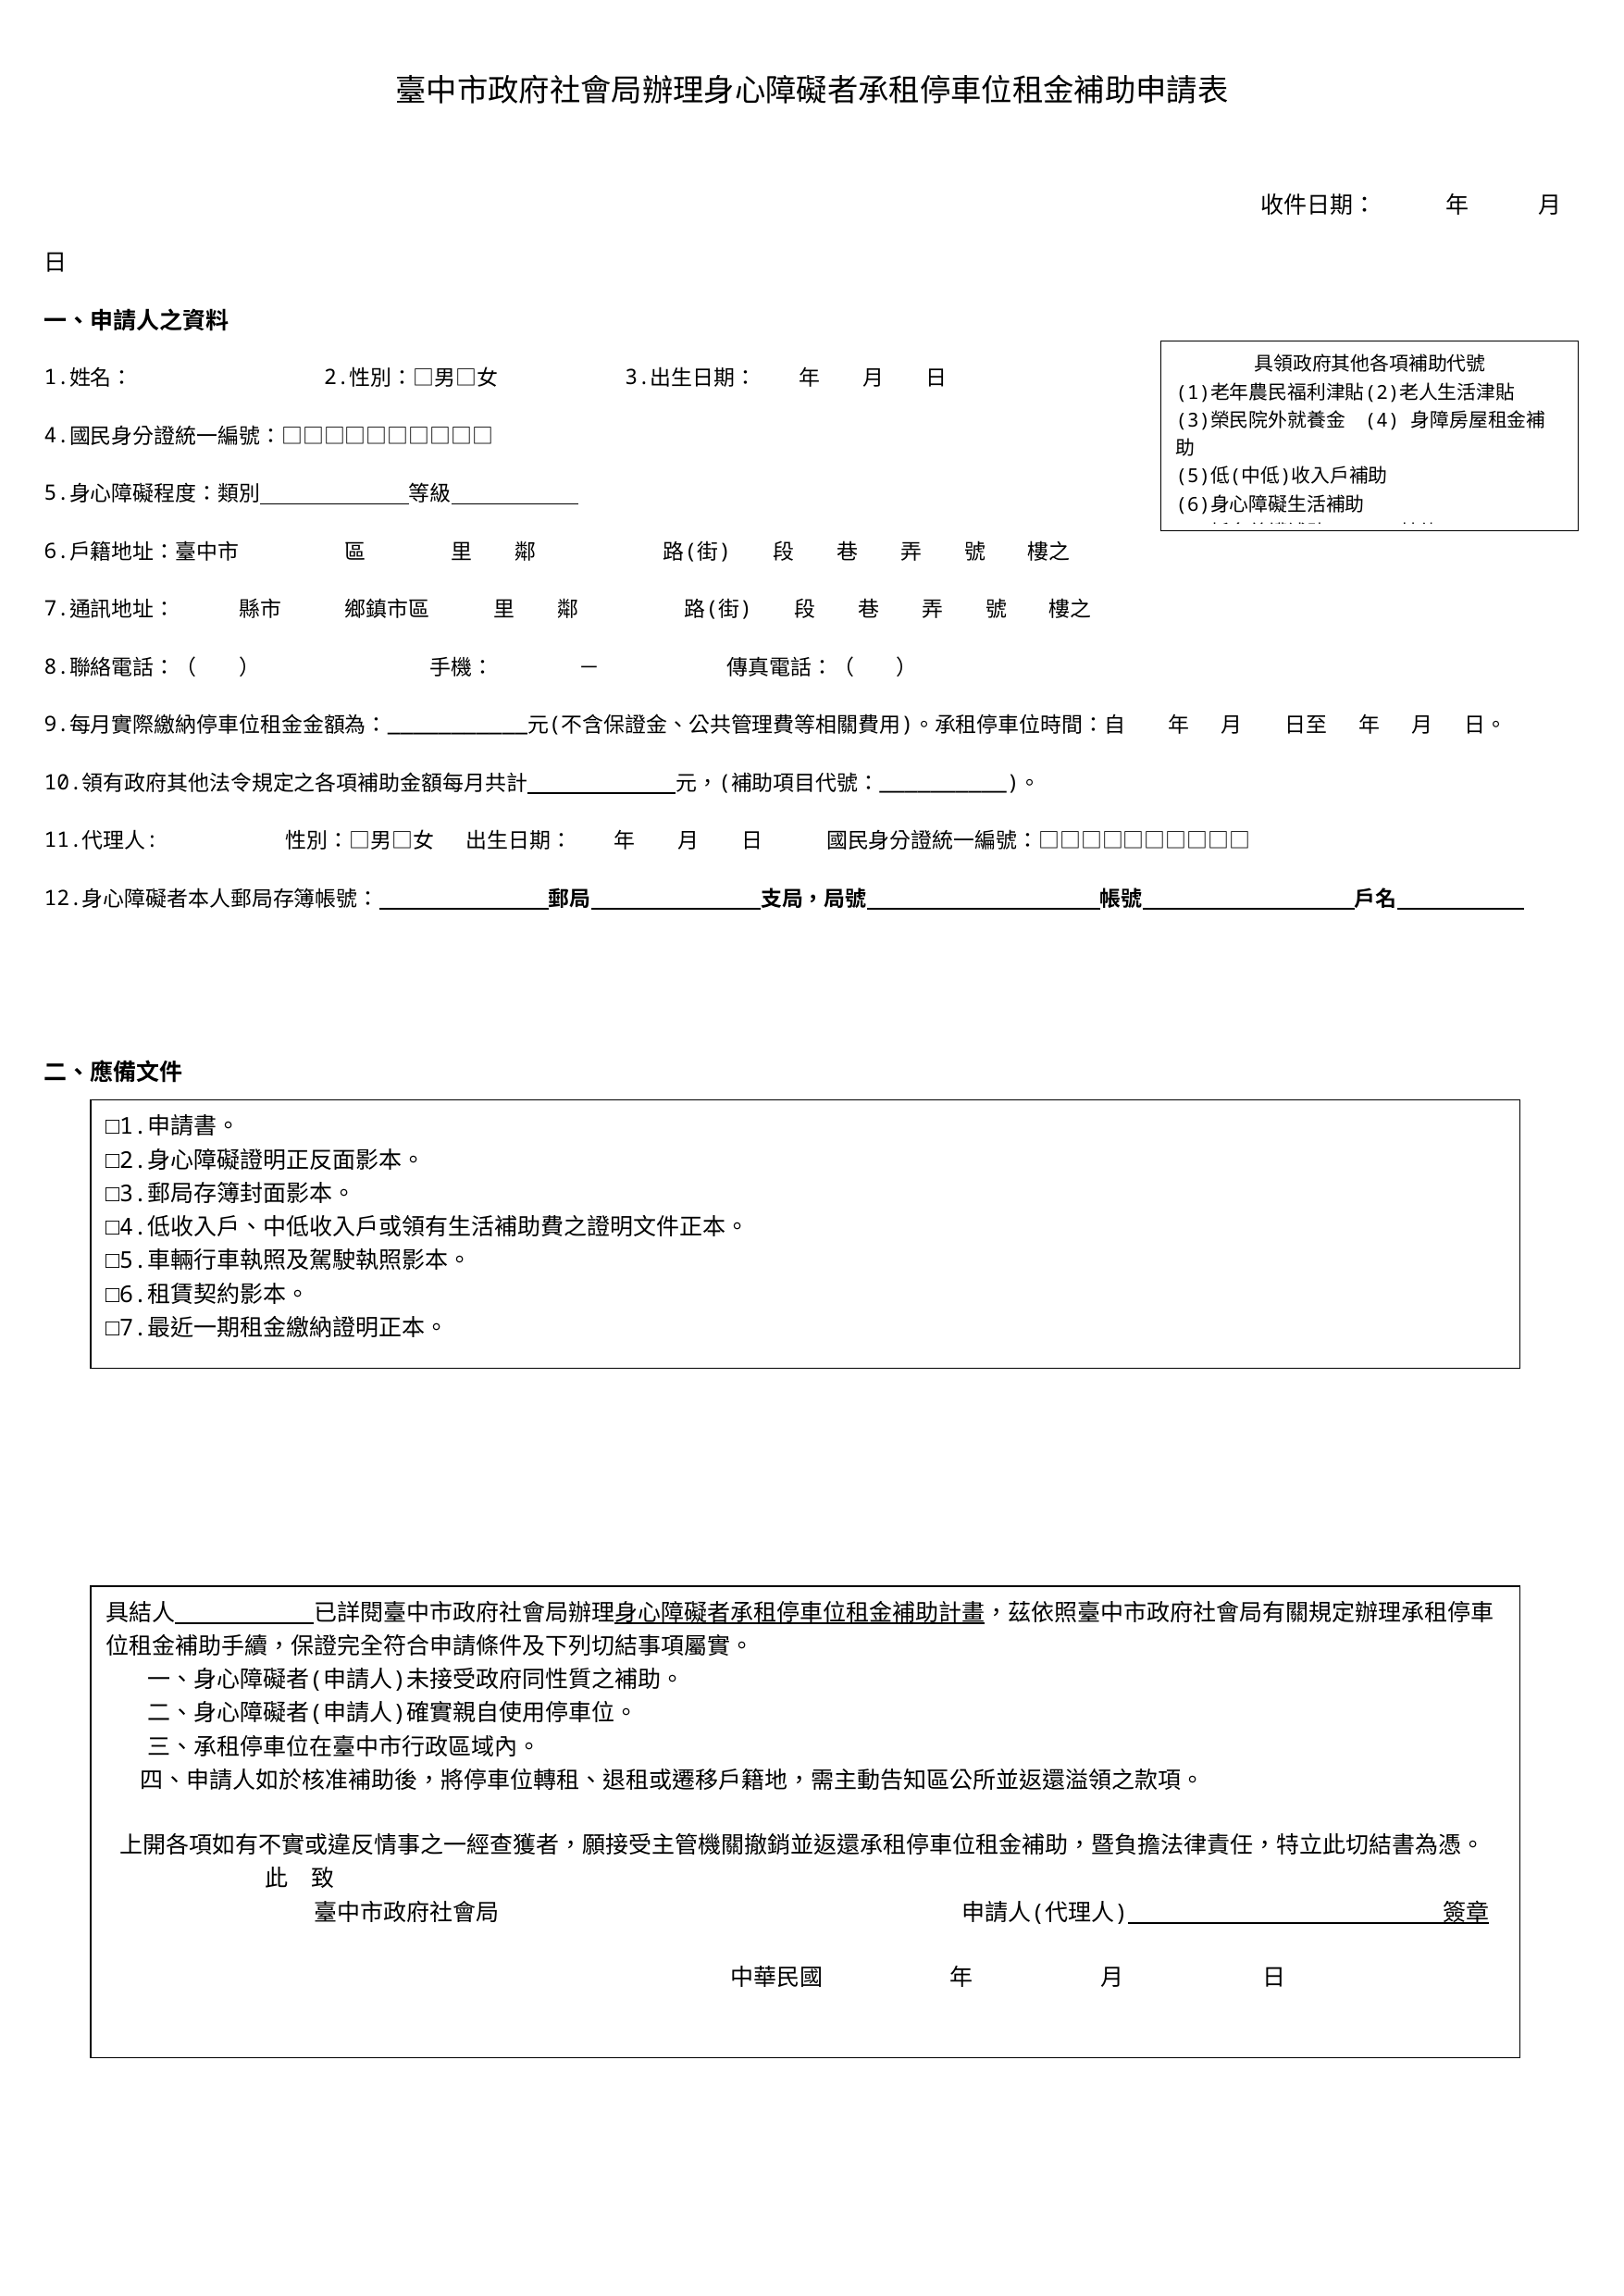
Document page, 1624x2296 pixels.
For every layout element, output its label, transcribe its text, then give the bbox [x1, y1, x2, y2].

text □2.身心障礙證明正反面影本。 [105, 1141, 1506, 1174]
text (5)低(中低)收入戶補助 [1175, 461, 1564, 489]
text (3)榮民院外就養金 (4) 身障房屋租金補助 [1175, 404, 1564, 461]
text (1)老年農民福利津貼(2)老人生活津貼 [1175, 377, 1564, 404]
text 1.姓名： 2.性別：□男□女 3.出生日期： 年 月 日 [43, 338, 1580, 396]
text 1.姓名： 2.性別：□男□女 3.出生日期： 年 月 日 [1161, 341, 1578, 530]
text 8.聯絡電話：（ ） 手機： － 傳真電話：（ ） [43, 627, 1580, 685]
text 4.國民身分證統一編號：□□□□□□□□□□ [43, 396, 1160, 453]
text 7.通訊地址： 縣市 鄉鎮市區 里 鄰 路(街) 段 巷 弄 號 樓之 [43, 569, 1580, 627]
text 11.代理人: 性別：□男□女 出生日期： 年 月 日 國民身分證統一編號：□□□□□□□□□□ [43, 800, 1580, 859]
text 此 致 [105, 1860, 1506, 1893]
text 四、申請人如於核准補助後，將停車位轉租、退租或遷移戶籍地，需主動告知區公所並返還溢領之款項。 [105, 1761, 1506, 1794]
text 一、身心障礙者(申請人)未接受政府同性質之補助。 [105, 1660, 1506, 1694]
text 三、承租停車位在臺中市行政區域內。 [105, 1728, 1506, 1761]
text 具領政府其他各項補助代號 [1175, 349, 1564, 377]
text (6)身心障礙生活補助 [1175, 489, 1564, 516]
text 5.身心障礙程度：類別 等級 [43, 453, 1160, 512]
text □6.租賃契約影本。 [105, 1275, 1506, 1309]
text 中華民國 年 月 日 [105, 1958, 1506, 1992]
text 一、申請人之資料 [43, 280, 1580, 338]
text □1.申請書。 [105, 1108, 1506, 1141]
text 二、應備文件 [43, 1032, 1580, 1090]
text 二、身心障礙者(申請人)確實親自使用停車位。 [105, 1694, 1506, 1728]
text 臺中市政府社會局 申請人(代理人) 簽章 [105, 1893, 1506, 1927]
text (7)托育養護補助 (8)其他 [1175, 516, 1564, 524]
text □5.車輛行車執照及駕駛執照影本。 [105, 1242, 1506, 1275]
text □4.低收入戶、中低收入戶或領有生活補助費之證明文件正本。 [105, 1209, 1506, 1242]
text 收件日期： 年 月 日 [43, 165, 1580, 280]
text 臺中市政府社會局辦理身心障礙者承租停車位租金補助申請表 [43, 49, 1580, 106]
text 12.身心障礙者本人郵局存簿帳號： 郵局 支局，局號 帳號 戶名 [43, 859, 1580, 916]
text □3.郵局存簿封面影本。 [105, 1174, 1506, 1209]
text 6.戶籍地址：臺中市 區 里 鄰 路(街) 段 巷 弄 號 樓之 [43, 512, 1580, 569]
text 具結人 已詳閱臺中市政府社會局辦理身心障礙者承租停車位租金補助計畫，茲依照臺中市政府社會局有關規定辦理承租停車位租金補助手續，保證完全符合申請條件及下列切結事項屬實。 [105, 1594, 1506, 1660]
text 上開各項如有不實或違反情事之一經查獲者，願接受主管機關撤銷並返還承租停車位租金補助，暨負擔法律責任，特立此切結書為憑。 [105, 1827, 1506, 1860]
text 9.每月實際繳納停車位租金金額為：___________元(不含保證金、公共管理費等相關費用)。承租停車位時間：自 年 月 日至 年 月 日。 [43, 685, 1580, 743]
text 10.領有政府其他法令規定之各項補助金額每月共計 元，(補助項目代號：__________)。 [43, 743, 1580, 800]
text □7.最近一期租金繳納證明正本。 [105, 1309, 1506, 1343]
